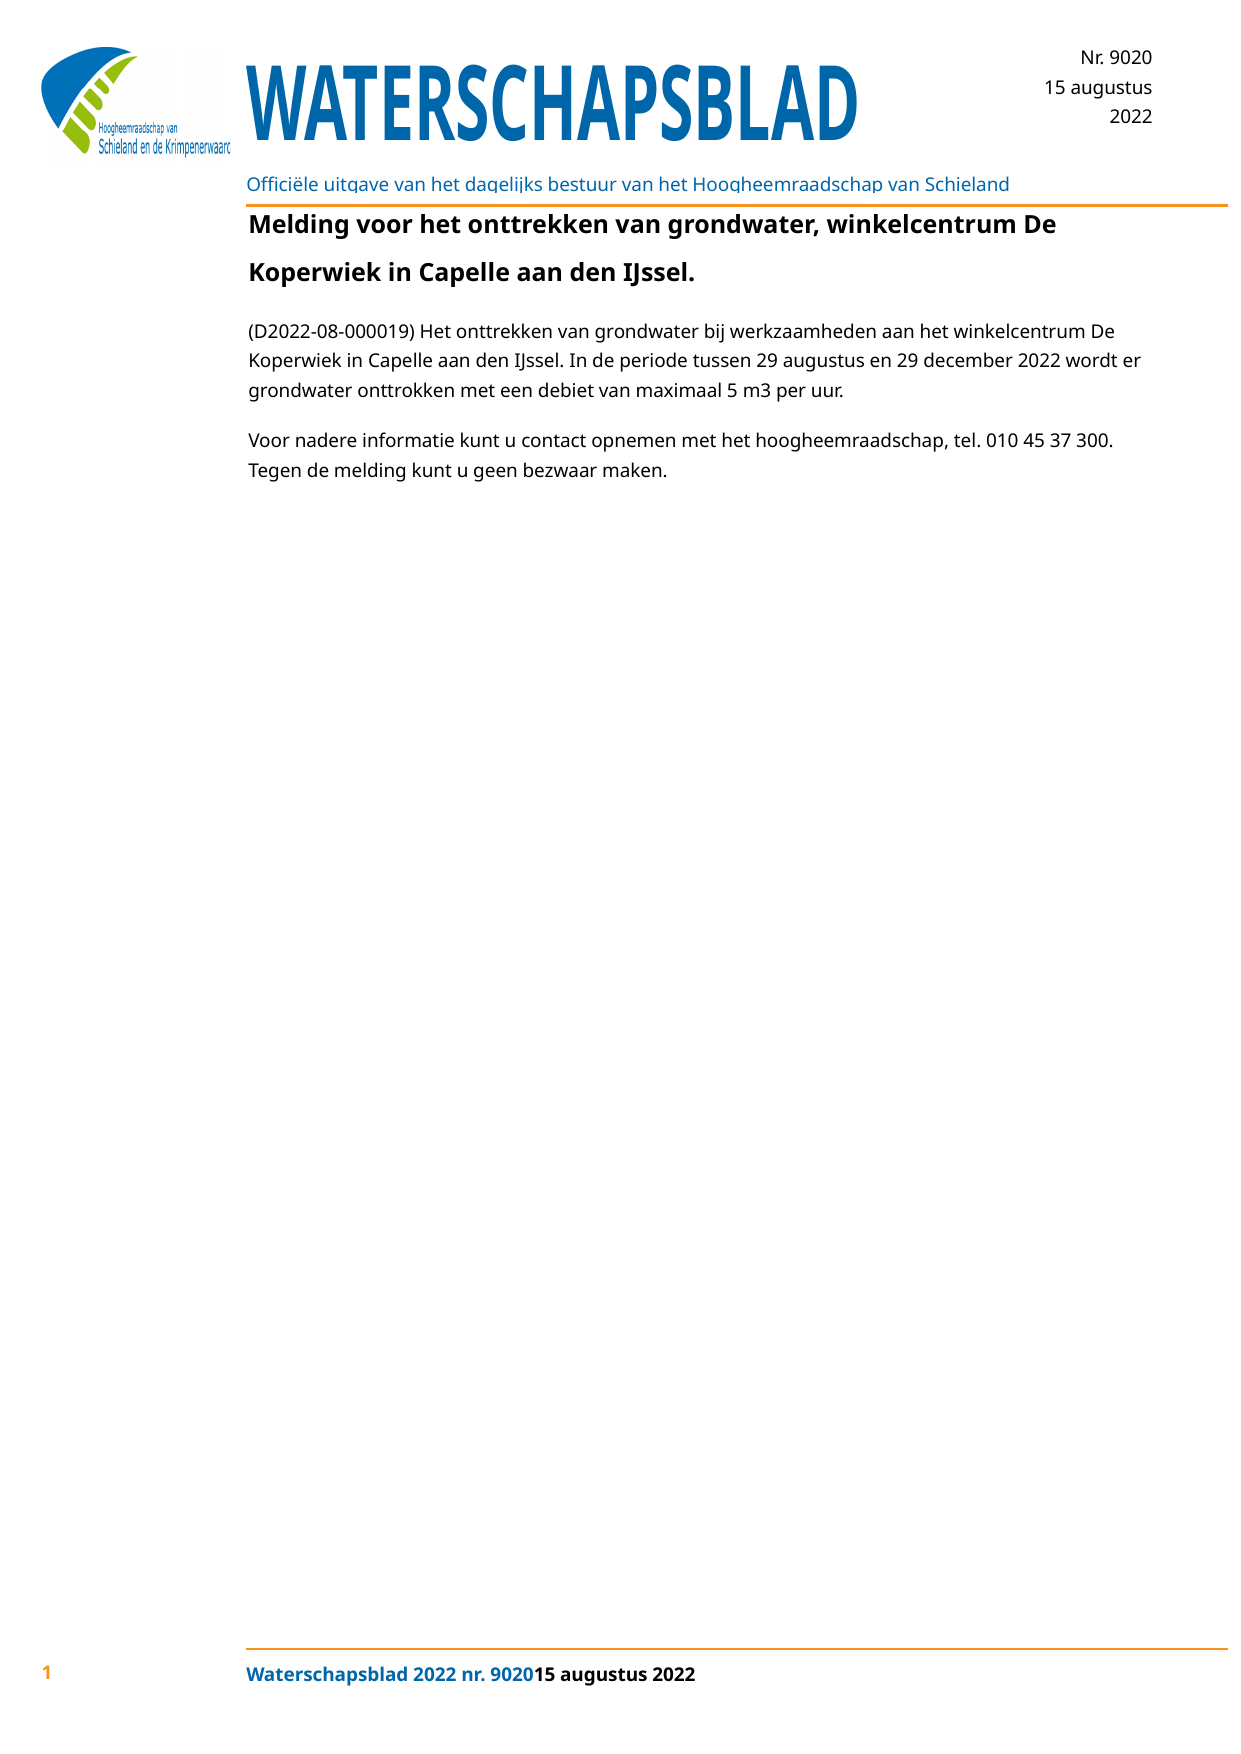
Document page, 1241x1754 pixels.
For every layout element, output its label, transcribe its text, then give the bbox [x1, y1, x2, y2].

text Melding voor het onttrekken van grondwater, winkelcentrum De Koperwiek in Capelle aan den IJssel. [248, 207, 1152, 288]
picture [41, 47, 231, 172]
text (D2022-08-000019) Het onttrekken van grondwater bij werkzaamheden aan het winkelcentrum De Koperwiek in Capelle aan den IJssel. In de periode tussen 29 augustus en 29 december 2022 wordt er grondwater onttrokken met een debiet van maximaal 5 m3 per uur. [248, 318, 1152, 403]
text Voor nadere informatie kunt u contact opnemen met het hoogheemraadschap, tel. 010 45 37 300. Tegen de melding kunt u geen bezwaar maken. [248, 427, 1152, 483]
